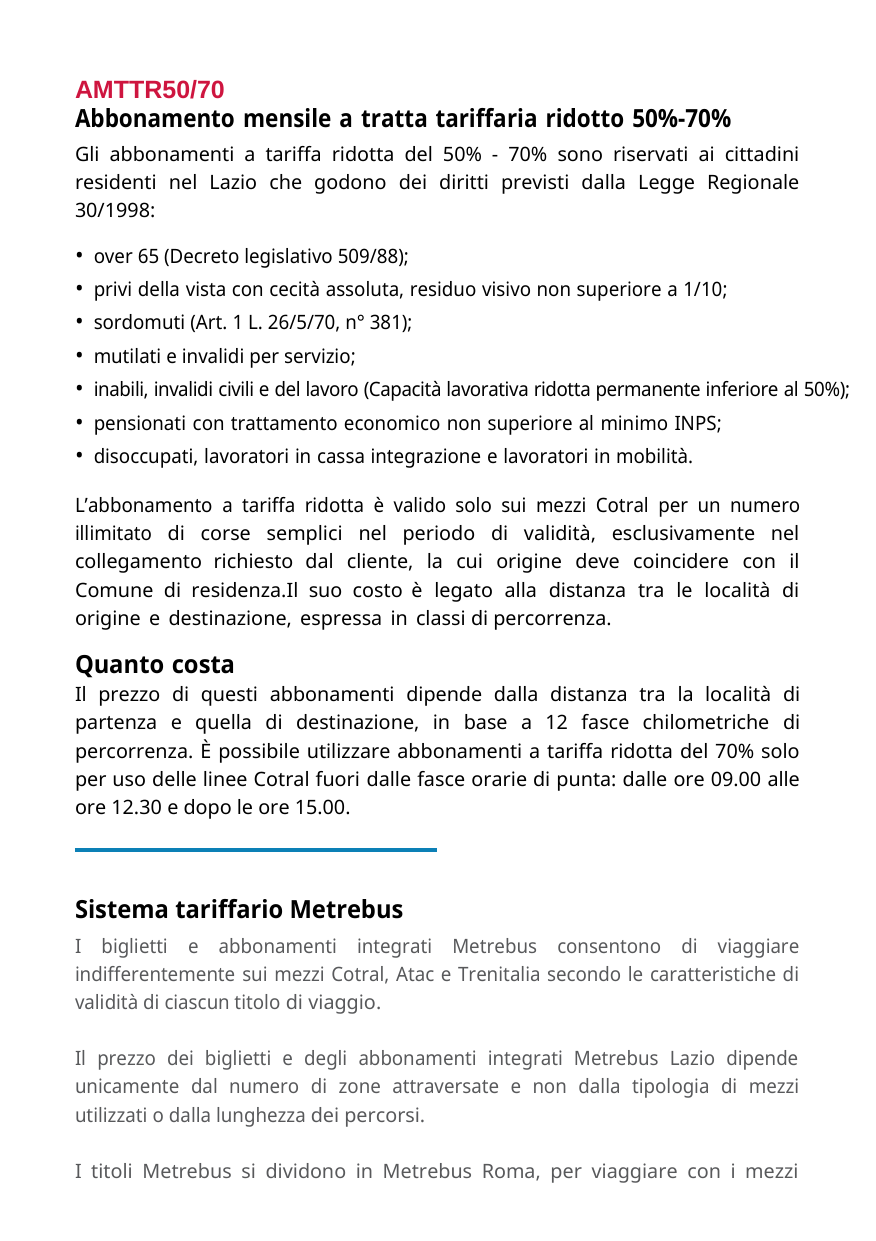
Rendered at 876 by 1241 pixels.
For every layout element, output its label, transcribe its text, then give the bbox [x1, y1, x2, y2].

subtitle Quanto costa [75, 646, 864, 680]
text L’abbonamento a tariffa ridotta è valido solo sui mezzi Cotral per un numero illimitato di corse semplici nel periodo di validità, esclusivamente nel collegamento richiesto dal cliente, la cui origine deve coincidere con il Comune di residenza.Il suo costo è legato alla distanza tra le località di origine e destinazione, espressa in classi di percorrenza. [75, 491, 800, 631]
list mutilati e invalidi per servizio; [75, 339, 864, 370]
text Il prezzo di questi abbonamenti dipende dalla distanza tra la località di partenza e quella di destinazione, in base a 12 fasce chilometriche di percorrenza. È possibile utilizzare abbonamenti a tariffa ridotta del 70% solo per uso delle linee Cotral fuori dalle fasce orarie di punta: dalle ore 09.00 alle ore 12.30 e dopo le ore 15.00. [75, 680, 800, 820]
text Gli abbonamenti a tariffa ridotta del 50% - 70% sono riservati ai cittadini residenti nel Lazio che godono dei diritti previsti dalla Legge Regionale 30/1998: [75, 140, 800, 223]
list disoccupati, lavoratori in cassa integrazione e lavoratori in mobilità. [75, 439, 864, 470]
list sordomuti (Art. 1 L. 26/5/70, n° 381); [75, 305, 864, 337]
text Abbonamento mensile a tratta tariffaria ridotto 50%-70% [75, 104, 864, 134]
text I titoli Metrebus si dividono in Metrebus Roma, per viaggiare con i mezzi [75, 1157, 800, 1184]
subtitle Sistema tariffario Metrebus [75, 892, 864, 926]
text I biglietti e abbonamenti integrati Metrebus consentono di viaggiare indifferentemente sui mezzi Cotral, Atac e Trenitalia secondo le caratteristiche di validità di ciascun titolo di viaggio. [75, 932, 800, 1015]
list privi della vista con cecità assoluta, residuo visivo non superiore a 1/10; [75, 272, 864, 303]
list over 65 (Decreto legislativo 509/88); [75, 238, 864, 270]
list inabili, invalidi civili e del lavoro (Capacità lavorativa ridotta permanente inferiore al 50%); [75, 372, 864, 403]
text AMTTR50/70 [75, 75, 864, 104]
text Il prezzo dei biglietti e degli abbonamenti integrati Metrebus Lazio dipende unicamente dal numero di zone attraversate e non dalla tipologia di mezzi utilizzati o dalla lunghezza dei percorsi. [75, 1044, 800, 1128]
list pensionati con trattamento economico non superiore al minimo INPS; [75, 406, 864, 437]
